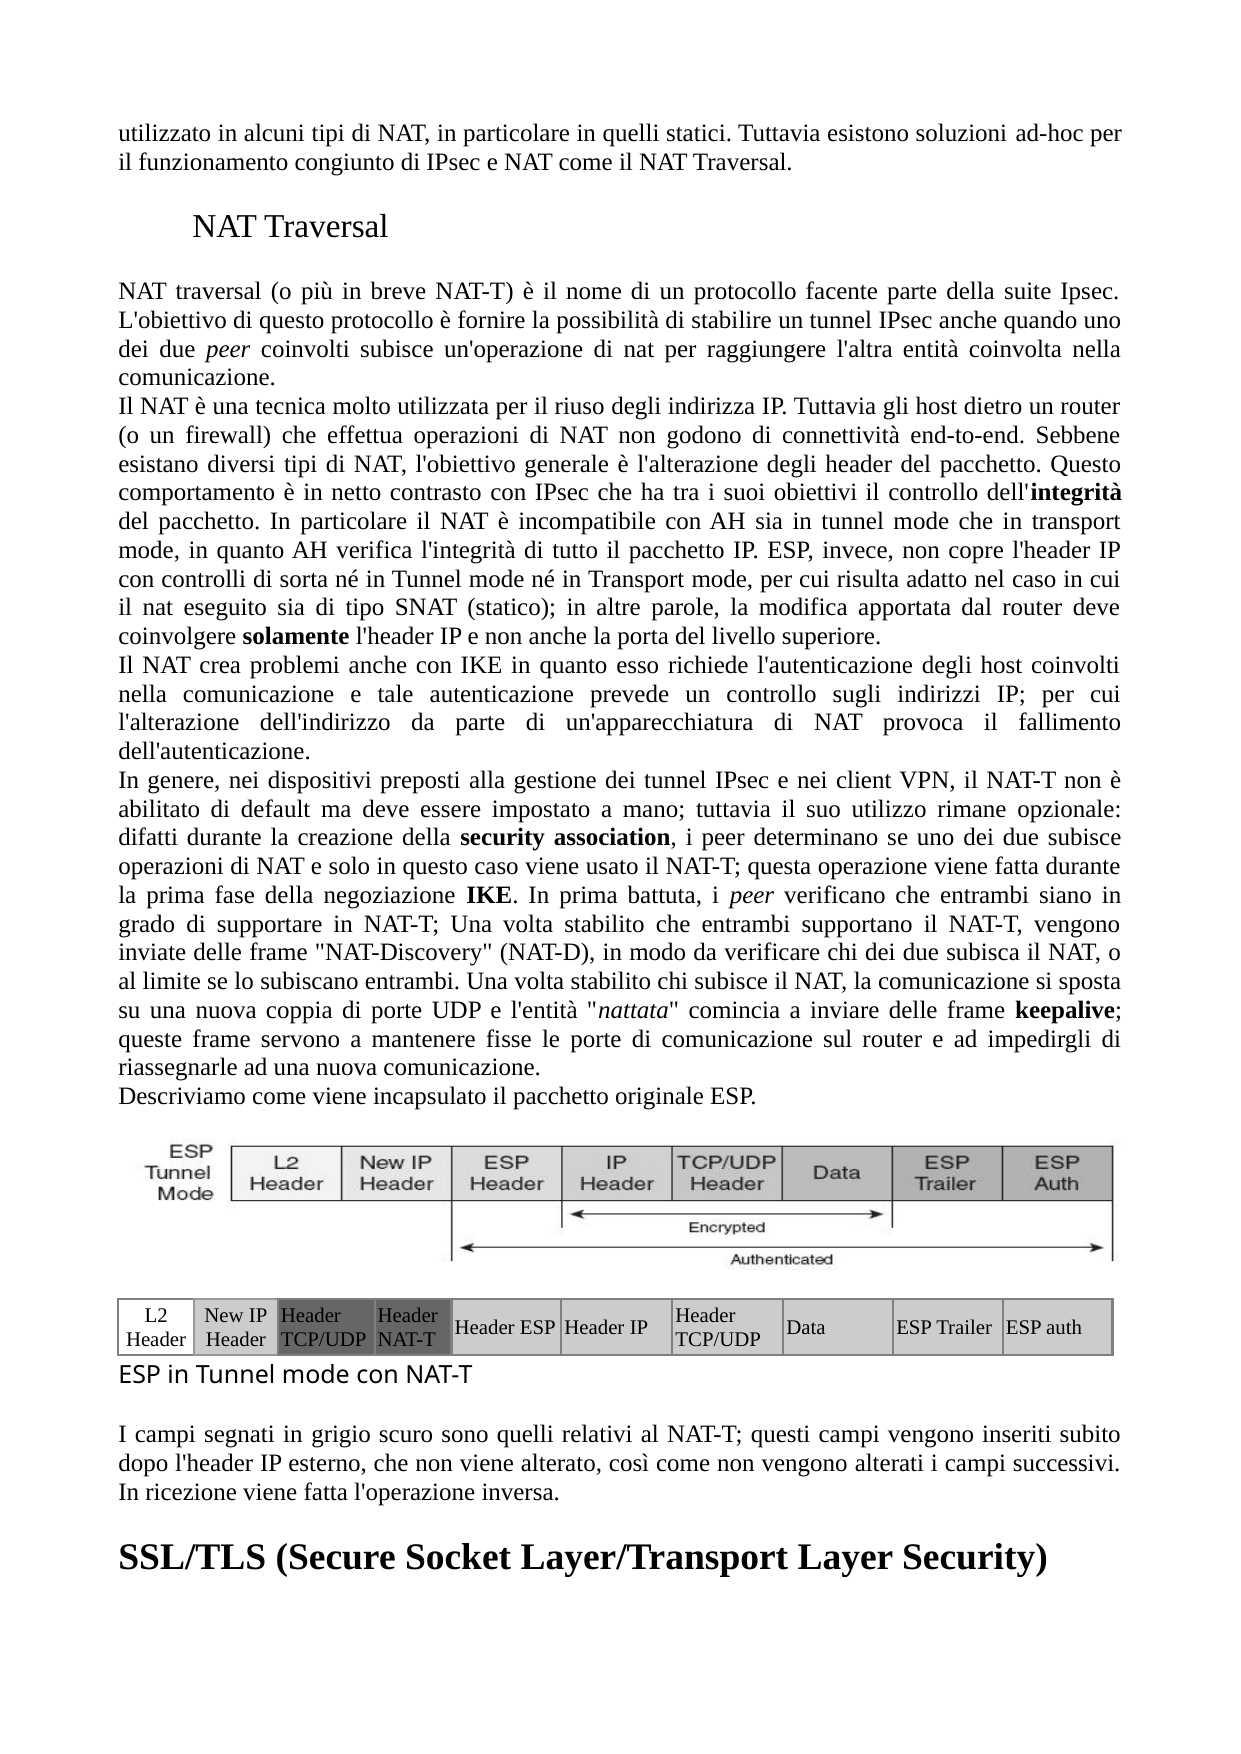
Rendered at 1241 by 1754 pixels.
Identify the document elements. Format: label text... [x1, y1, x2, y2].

text NAT Traversal [118, 207, 1122, 245]
text ESP in Tunnel mode con NAT-T [118, 1356, 1122, 1390]
table_header Data [784, 1300, 892, 1354]
text Il NAT crea problemi anche con IKE in quanto esso richiede l'autenticazione degli host coinvolti nella comunicazione e tale autenticazione prevede un controllo sugli indirizzi IP; per cui l'alterazione dell'indirizzo da parte di un'apparecchiatura di NAT provoca il fallimento dell'autenticazione. [118, 650, 1122, 765]
table_header Header TCP/UDP [673, 1300, 782, 1354]
table_header Header ESP [453, 1300, 560, 1354]
text NAT traversal (o più in breve NAT-T) è il nome di un protocollo facente parte della suite Ipsec. L'obiettivo di questo protocollo è fornire la possibilità di stabilire un tunnel IPsec anche quando uno dei due peer coinvolti subisce un'operazione di nat per raggiungere l'altra entità coinvolta nella comunicazione. [118, 276, 1122, 391]
picture [118, 1138, 1122, 1270]
table_header Header IP [562, 1300, 671, 1354]
text Descriviamo come viene incapsulato il pacchetto originale ESP. [118, 1081, 1122, 1110]
table_header New IP Header [195, 1300, 277, 1354]
text Il NAT è una tecnica molto utilizzata per il riuso degli indirizza IP. Tuttavia gli host dietro un router (o un firewall) che effettua operazioni di NAT non godono di connettività end-to-end. Sebbene esistano diversi tipi di NAT, l'obiettivo generale è l'alterazione degli header del pacchetto. Questo comportamento è in netto contrasto con IPsec che ha tra i suoi obiettivi il controllo dell'integrità del pacchetto. In particolare il NAT è incompatibile con AH sia in tunnel mode che in transport mode, in quanto AH verifica l'integrità di tutto il pacchetto IP. ESP, invece, non copre l'header IP con controlli di sorta né in Tunnel mode né in Transport mode, per cui risulta adatto nel caso in cui il nat eseguito sia di tipo SNAT (statico); in altre parole, la modifica apportata dal router deve coinvolgere solamente l'header IP e non anche la porta del livello superiore. [118, 391, 1122, 650]
table_header ESP Trailer [894, 1300, 1002, 1354]
table_header ESP auth [1004, 1300, 1111, 1354]
text In genere, nei dispositivi preposti alla gestione dei tunnel IPsec e nei client VPN, il NAT-T non è abilitato di default ma deve essere impostato a mano; tuttavia il suo utilizzo rimane opzionale: difatti durante la creazione della security association, i peer determinano se uno dei due subisce operazioni di NAT e solo in questo caso viene usato il NAT-T; questa operazione viene fatta durante la prima fase della negoziazione IKE. In prima battuta, i peer verificano che entrambi siano in grado di supportare in NAT-T; Una volta stabilito che entrambi supportano il NAT-T, vengono inviate delle frame "NAT-Discovery" (NAT-D), in modo da verificare chi dei due subisca il NAT, o al limite se lo subiscano entrambi. Una volta stabilito chi subisce il NAT, la comunicazione si sposta su una nuova coppia di porte UDP e l'entità "nattata" comincia a inviare delle frame keepalive; queste frame servono a mantenere fisse le porte di comunicazione sul router e ad impedirgli di riassegnarle ad una nuova comunicazione. [118, 765, 1122, 1081]
text SSL/TLS (Secure Socket Layer/Transport Layer Security) [118, 1534, 1122, 1577]
table_header Header TCP/UDP [279, 1300, 374, 1354]
table_header Header NAT-T [376, 1300, 450, 1354]
text I campi segnati in grigio scuro sono quelli relativi al NAT-T; questi campi vengono inseriti subito dopo l'header IP esterno, che non viene alterato, così come non vengono alterati i campi successivi. In ricezione viene fatta l'operazione inversa. [118, 1419, 1122, 1505]
table_header L2 Header [119, 1300, 193, 1354]
text utilizzato in alcuni tipi di NAT, in particolare in quelli statici. Tuttavia esistono soluzioni ad-hoc per il funzionamento congiunto di IPsec e NAT come il NAT Traversal. [118, 118, 1122, 176]
